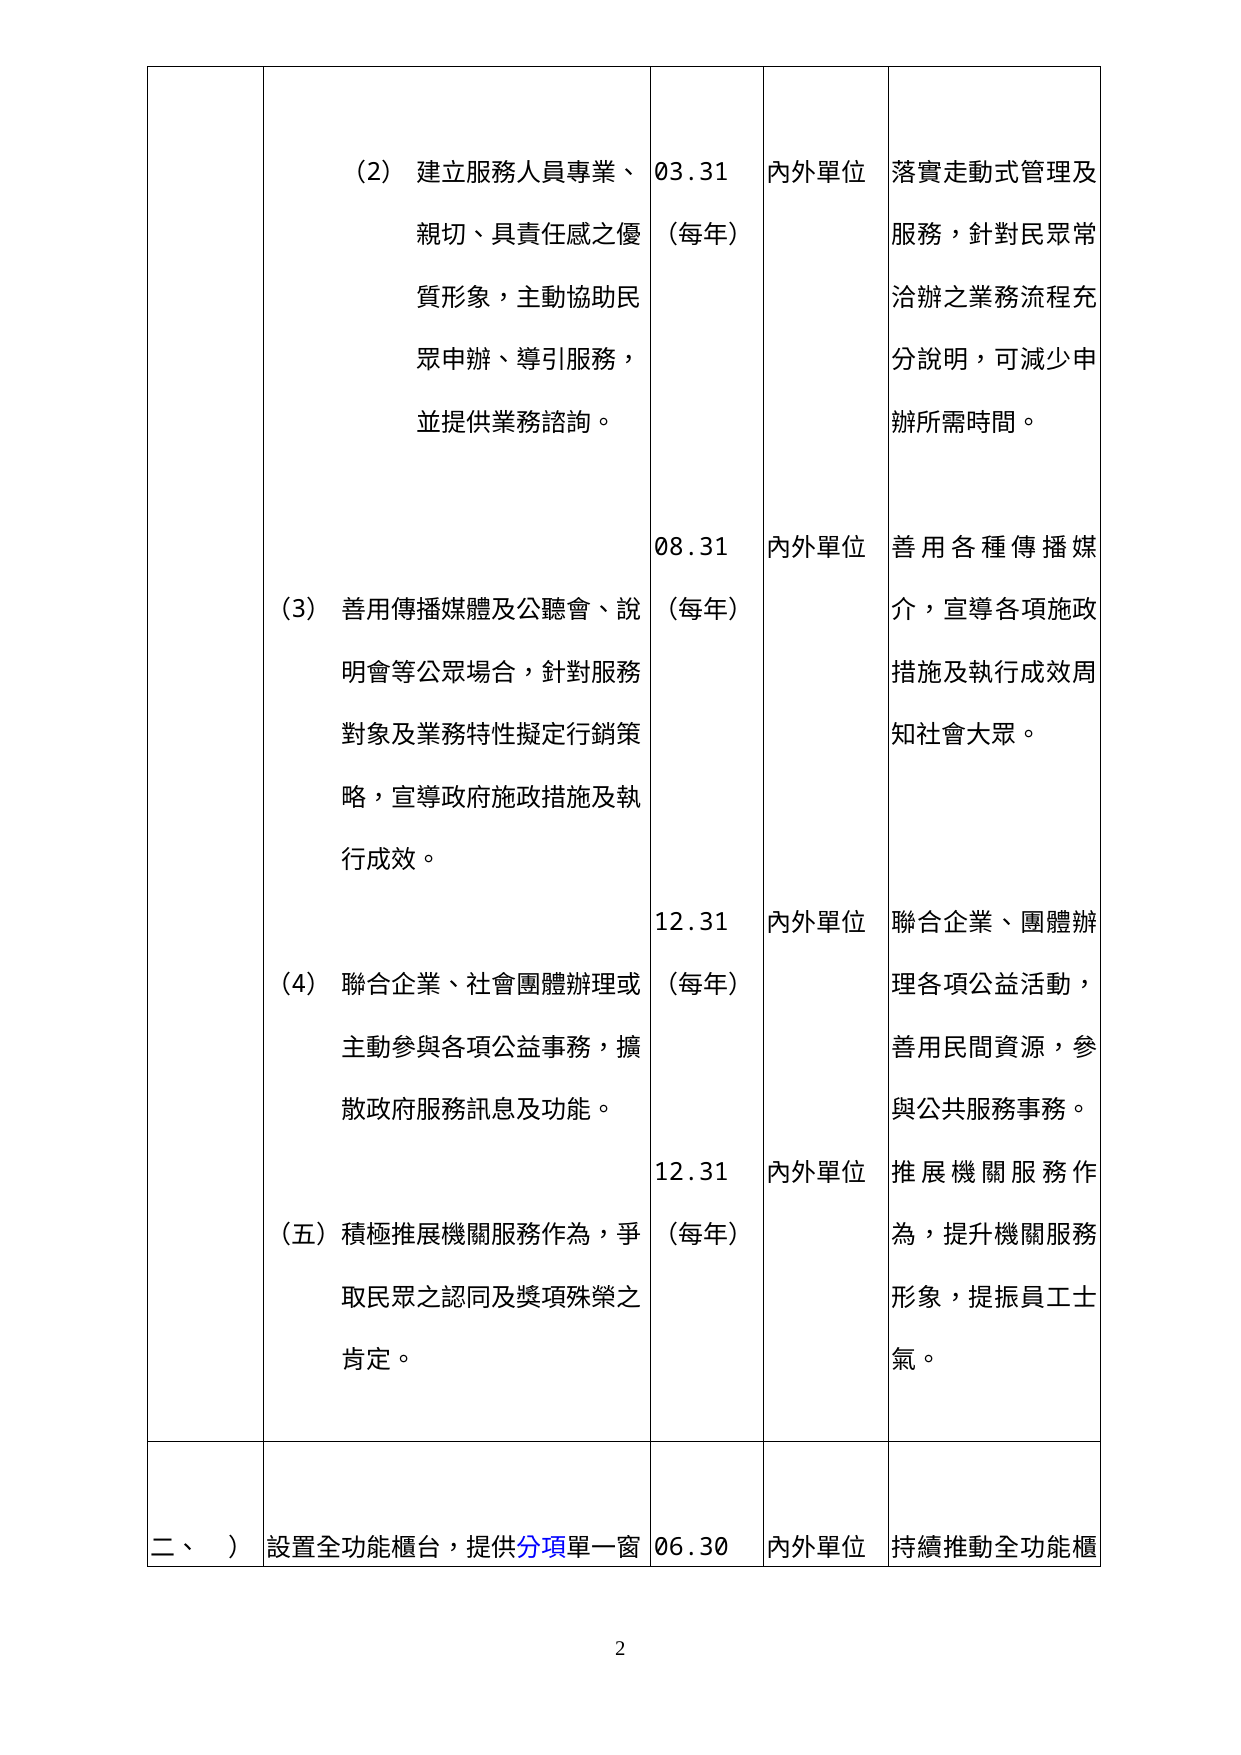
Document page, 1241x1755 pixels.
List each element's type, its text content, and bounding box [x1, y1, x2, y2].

table_cell 設置全功能櫃台，提供分項單一窗 [264, 1442, 650, 1566]
table_cell 03.31（每年） 08.31（每年） 12.31（每年） 12.31（每年） [651, 67, 763, 1441]
table_cell 06.30 [651, 1442, 763, 1566]
table_cell [148, 67, 263, 1441]
table_cell 持續推動全功能櫃 [889, 1442, 1100, 1566]
table_cell 內外單位 [764, 1442, 888, 1566]
table_cell 考量民眾洽公之便利性及實用性，合宜改造服務場所，充實更新服務設施。 建立服務人員專業、親切、具責任感之優質形象，主動協助民眾申辦、導引服務，並提供業務諮詢。 善用傳播媒體及公聽會、說明會等公眾場合，針對服務對象及業務特性擬定行銷策略，宣導政府施政措施及執行成效。 聯合企業、社會團體辦理或主動參與各項公益事務，擴散政府服務訊息及功能。 （五）積極推展機關服務作為，爭取民眾之認同及獎項殊榮之肯定。 [264, 67, 650, 1441]
table_cell 內外單位 內外單位 內外單位 內外單位 [764, 67, 888, 1441]
table_cell 二、 便捷服務程序，確保流程透明 [148, 1442, 263, 1566]
table_cell 落實走動式管理及服務，針對民眾常洽辦之業務流程充分說明，可減少申辦所需時間。 善用各種傳播媒介，宣導各項施政措施及執行成效周知社會大眾。 聯合企業、團體辦理各項公益活動，善用民間資源，參與公共服務事務。 推展機關服務作為，提升機關服務形象，提振員工士氣。 [889, 67, 1100, 1441]
